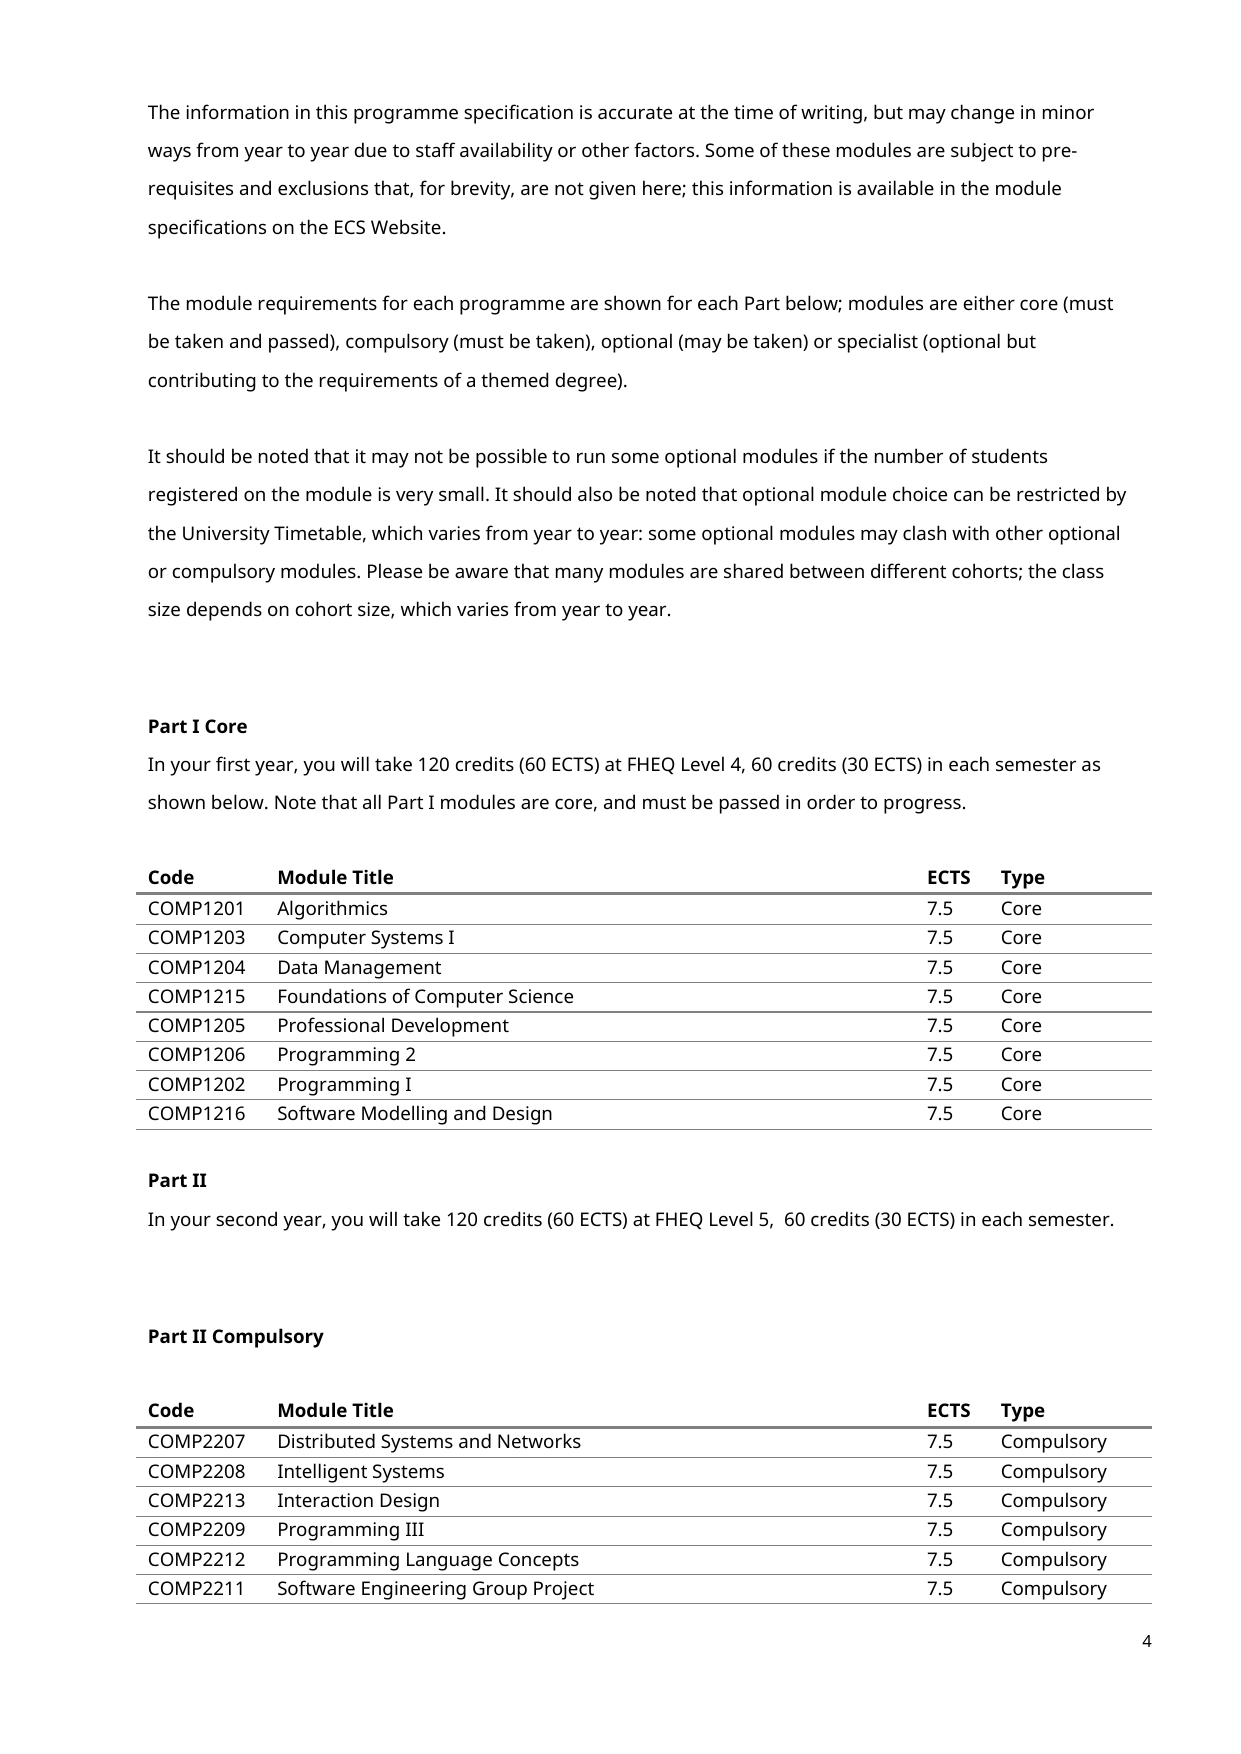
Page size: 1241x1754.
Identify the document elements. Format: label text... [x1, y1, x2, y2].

table_cell COMP1205 [136, 1013, 266, 1041]
table_cell COMP1204 [136, 954, 266, 982]
table_cell Compulsory [989, 1429, 1152, 1457]
table_cell Core [989, 1013, 1152, 1041]
table_cell COMP2212 [136, 1546, 266, 1574]
table_cell COMP1215 [136, 983, 266, 1011]
table_cell Compulsory [989, 1458, 1152, 1486]
table_cell Programming 2 [266, 1042, 916, 1070]
table_cell Distributed Systems and Networks [266, 1429, 916, 1457]
table_cell COMP2211 [136, 1575, 266, 1603]
table_cell Code [136, 1398, 266, 1426]
table_cell Core [989, 895, 1152, 924]
table_cell 7.5 [916, 954, 989, 982]
table_cell Interaction Design [266, 1487, 916, 1516]
table_cell COMP1203 [136, 925, 266, 953]
table_cell COMP2209 [136, 1517, 266, 1545]
table_cell Module Title [266, 1398, 916, 1426]
table_cell Intelligent Systems [266, 1458, 916, 1486]
table_cell Core [989, 1071, 1152, 1099]
table_cell Core [989, 1100, 1152, 1128]
table_cell Compulsory [989, 1575, 1152, 1603]
table_cell Type [989, 1398, 1152, 1426]
table_cell COMP1202 [136, 1071, 266, 1099]
table_cell Professional Development [266, 1013, 916, 1041]
table_cell 7.5 [916, 895, 989, 924]
table_cell 7.5 [916, 1517, 989, 1545]
table_cell ECTS [916, 864, 989, 892]
table_cell Compulsory [989, 1487, 1152, 1516]
table_cell Programming I [266, 1071, 916, 1099]
table_cell ECTS [916, 1398, 989, 1426]
table_header The information in this programme specification is accurate at the time of writing, but may change in minor ways from year to year due to staff availability or other factors. Some of these modules are subject to pre- requisites and exclusions that, for brevity, are not given here; this information is available in the module specifications on the ECS Website. The module requirements for each programme are shown for each Part below; modules are either core (must be taken and passed), compulsory (must be taken), optional (may be taken) or specialist (optional but contributing to the requirements of a themed degree). It should be noted that it may not be possible to run some optional modules if the number of students registered on the module is very small. It should also be noted that optional module choice can be restricted by the University Timetable, which varies from year to year: some optional modules may clash with other optional or compulsory modules. Please be aware that many modules are shared between different cohorts; the class size depends on cohort size, which varies from year to year. [136, 99, 1152, 675]
table_cell 7.5 [916, 1546, 989, 1574]
table_cell Core [989, 1042, 1152, 1070]
table_cell COMP2207 [136, 1429, 266, 1457]
table_cell COMP1216 [136, 1100, 266, 1128]
table_cell 7.5 [916, 1013, 989, 1041]
table_cell 7.5 [916, 1458, 989, 1486]
table_cell Software Modelling and Design [266, 1100, 916, 1128]
table_cell Core [989, 925, 1152, 953]
table_cell Core [989, 983, 1152, 1011]
table_cell Core [989, 954, 1152, 982]
table_cell 7.5 [916, 925, 989, 953]
table_cell 7.5 [916, 1487, 989, 1516]
table_cell 7.5 [916, 1071, 989, 1099]
table_cell Compulsory [989, 1546, 1152, 1574]
table_cell Programming III [266, 1517, 916, 1545]
table_cell Module Title [266, 864, 916, 892]
table_cell 7.5 [916, 1100, 989, 1128]
table_cell Computer Systems I [266, 925, 916, 953]
table_cell Data Management [266, 954, 916, 982]
table_cell COMP1206 [136, 1042, 266, 1070]
table_cell 7.5 [916, 1575, 989, 1603]
table_cell Part II In your second year, you will take 120 credits (60 ECTS) at FHEQ Level 5, 60 credits (30 ECTS) in each semester. [136, 1130, 1152, 1285]
table_cell Compulsory [989, 1517, 1152, 1545]
table_cell 7.5 [916, 1429, 989, 1457]
table_cell Type [989, 864, 1152, 892]
table_cell Part I Core In your first year, you will take 120 credits (60 ECTS) at FHEQ Level 4, 60 credits (30 ECTS) in each semester as shown below. Note that all Part I modules are core, and must be passed in order to progress. [136, 675, 1152, 864]
table_cell Code [136, 864, 266, 892]
table_cell COMP1201 [136, 895, 266, 924]
table_cell COMP2213 [136, 1487, 266, 1516]
table_cell Part II Compulsory [136, 1285, 1152, 1397]
table_cell Software Engineering Group Project [266, 1575, 916, 1603]
table_cell Algorithmics [266, 895, 916, 924]
table_cell 7.5 [916, 983, 989, 1011]
table_cell Foundations of Computer Science [266, 983, 916, 1011]
table_cell COMP2208 [136, 1458, 266, 1486]
table_cell Programming Language Concepts [266, 1546, 916, 1574]
table_cell 7.5 [916, 1042, 989, 1070]
